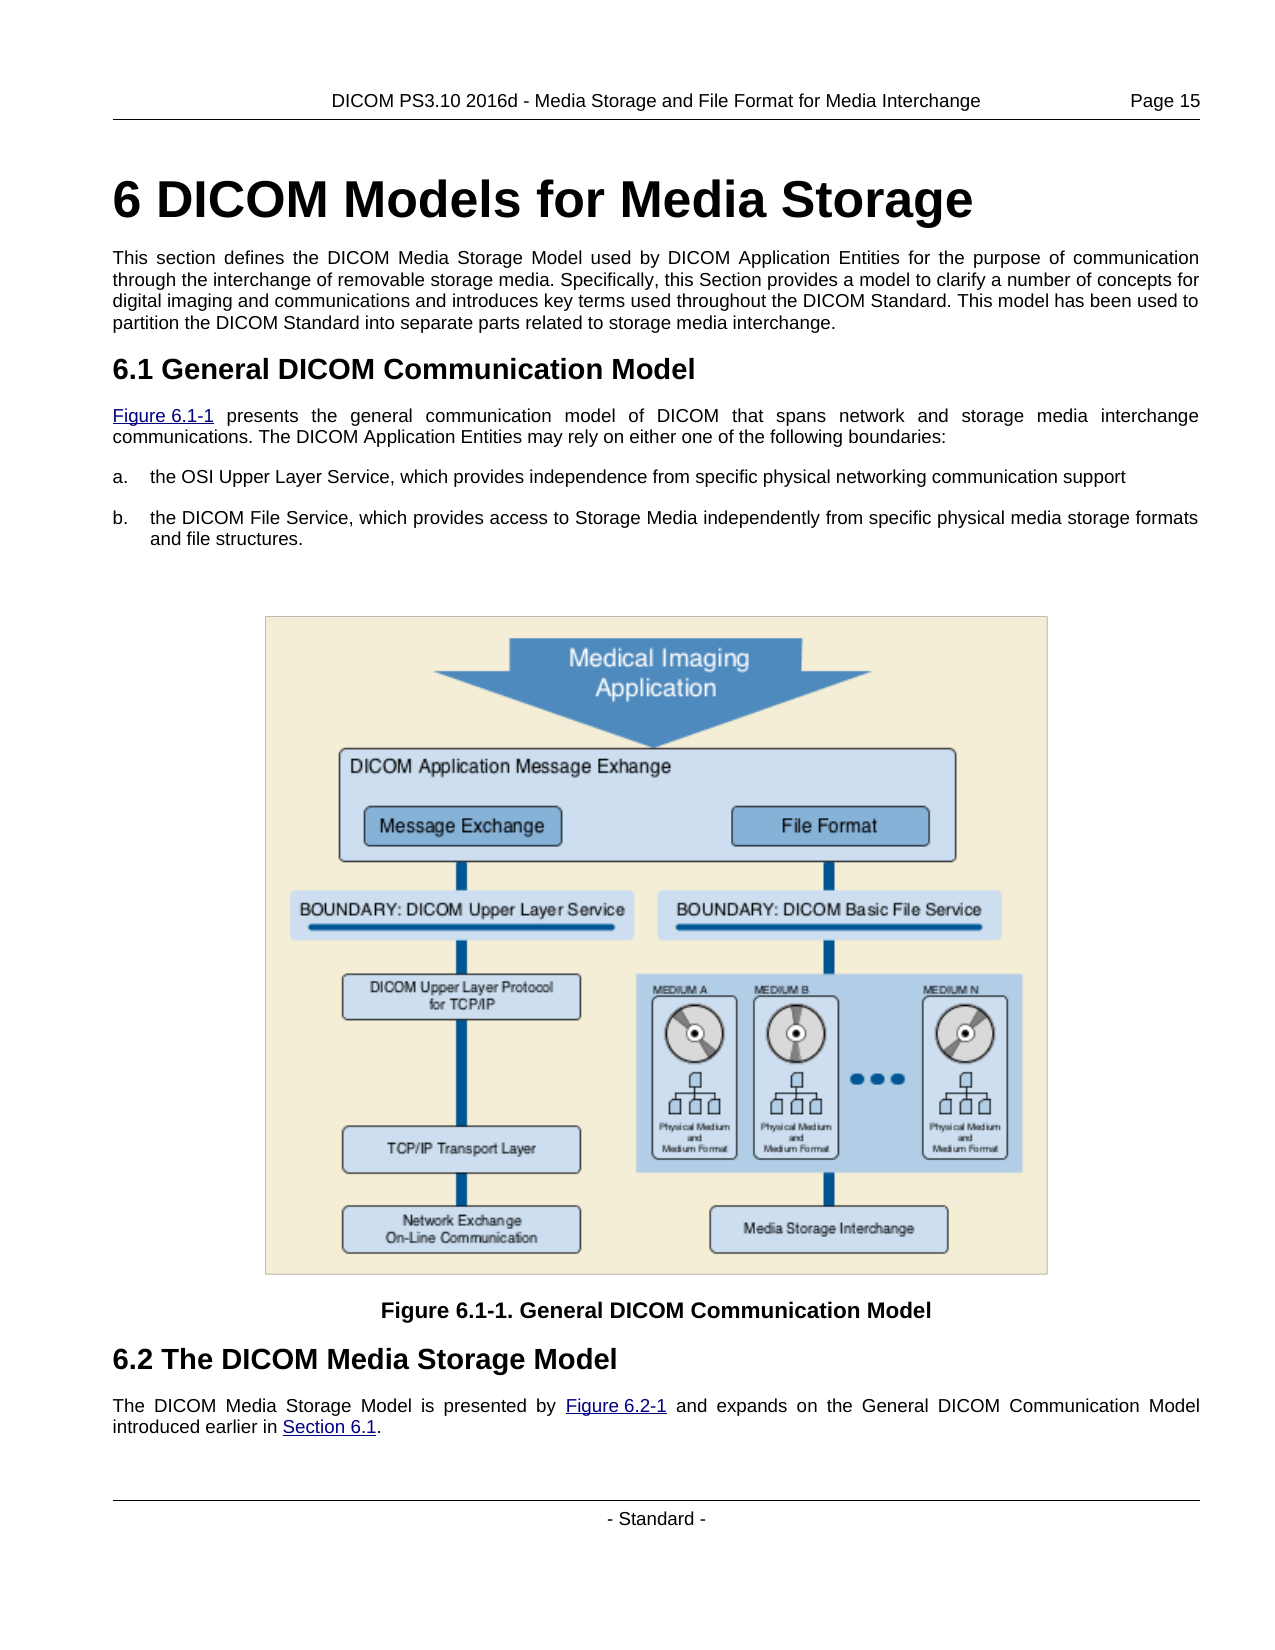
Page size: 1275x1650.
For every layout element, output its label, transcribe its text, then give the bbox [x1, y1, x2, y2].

text The DICOM Media Storage Model is presented by Figure 6.2-1 and expands on the General DICOM Communication Model introduced earlier in Section 6.1. [112, 1395, 1200, 1438]
text This section defines the DICOM Media Storage Model used by DICOM Application Entities for the purpose of communication through the interchange of removable storage media. Specifically, this Section provides a model to clarify a number of concepts for digital imaging and communications and introduces key terms used throughout the DICOM Standard. This model has been used to partition the DICOM Standard into separate parts related to storage media interchange. [112, 247, 1200, 333]
text 6.1 General DICOM Communication Model [112, 352, 1200, 386]
text 6 DICOM Models for Media Storage [112, 169, 1200, 228]
text 6.2 The DICOM Media Storage Model [112, 1342, 1200, 1376]
text Figure 6.1-1 presents the general communication model of DICOM that spans network and storage media interchange communications. The DICOM Application Entities may rely on either one of the following boundaries: [112, 404, 1200, 447]
picture [264, 616, 1049, 1276]
list the DICOM File Service, which provides access to Storage Media independently from specific physical media storage formats and file structures. [112, 507, 1200, 550]
text Figure 6.1-1. General DICOM Communication Model [112, 1298, 1200, 1324]
list the OSI Upper Layer Service, which provides independence from specific physical networking communication support [112, 466, 1200, 488]
